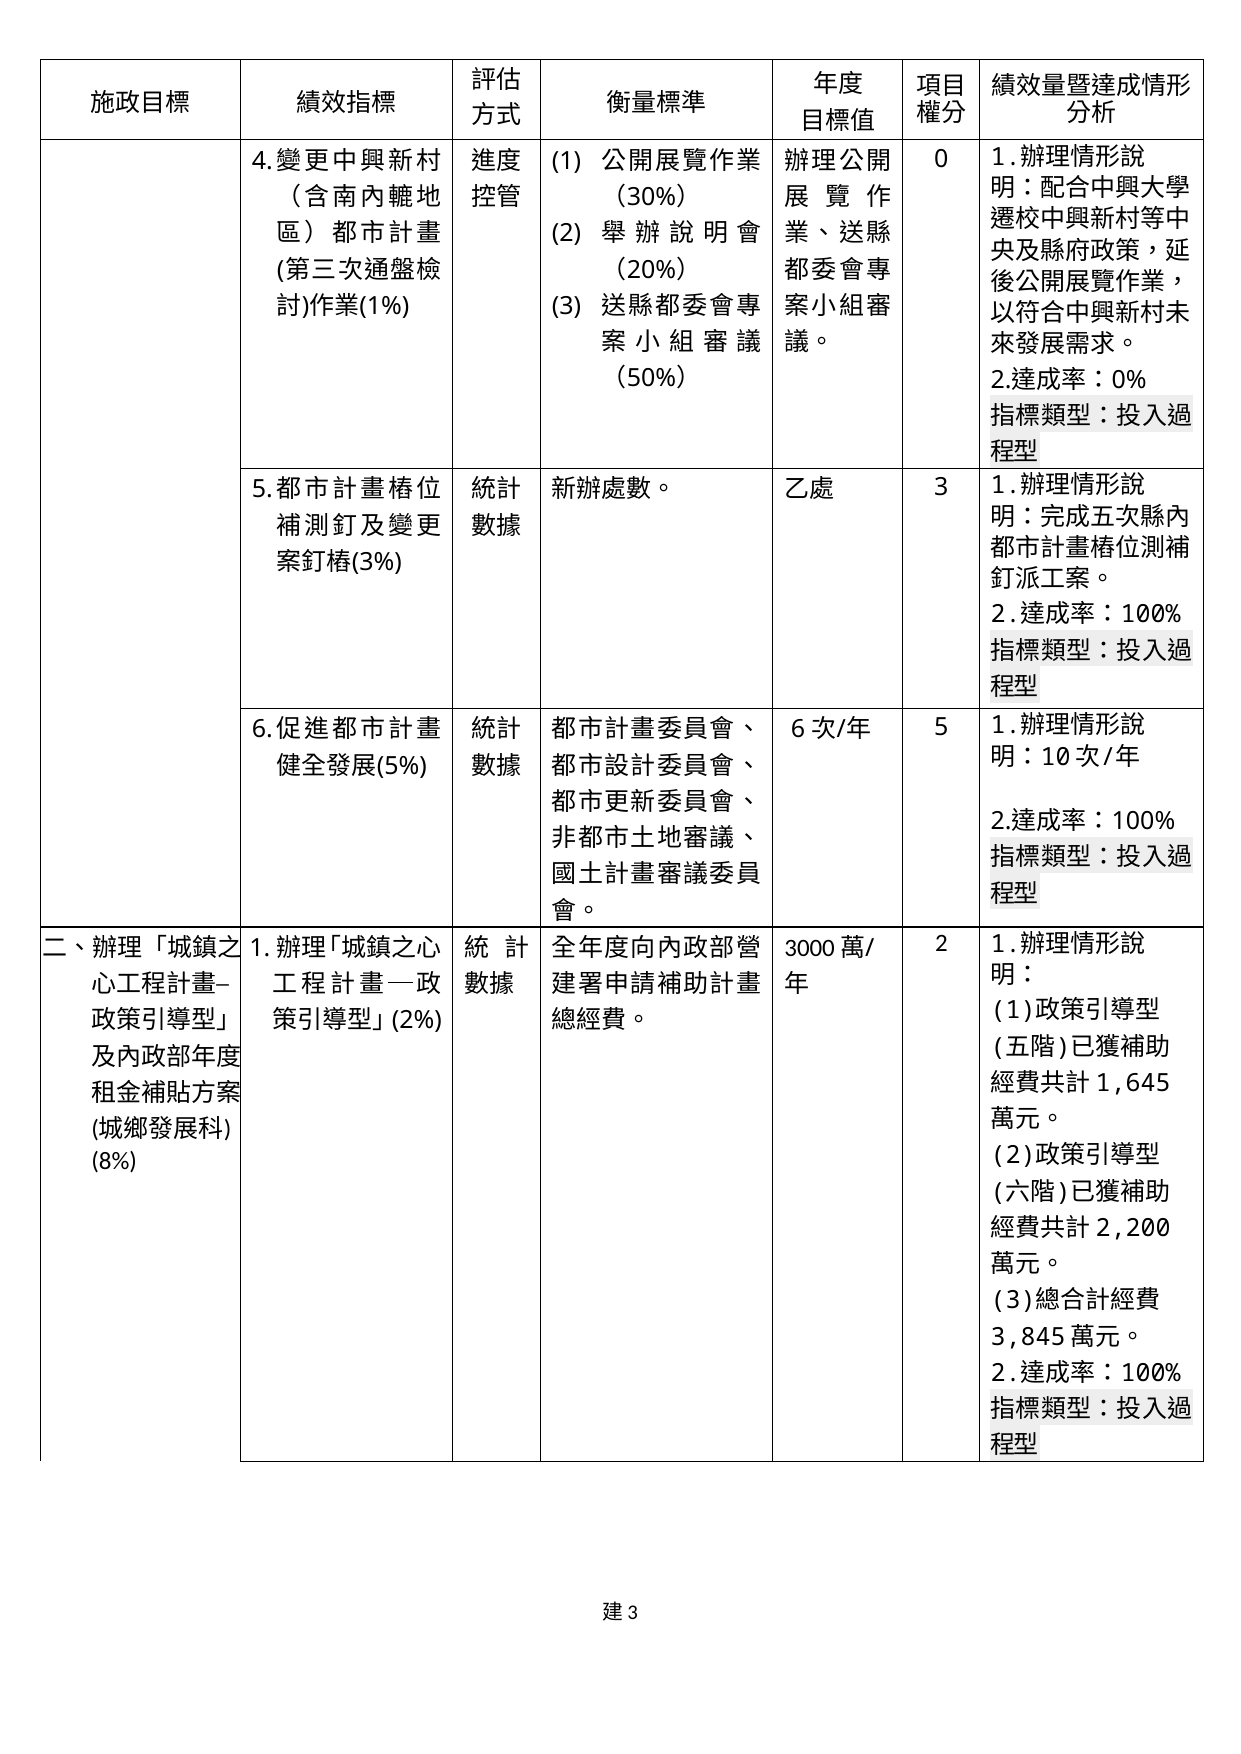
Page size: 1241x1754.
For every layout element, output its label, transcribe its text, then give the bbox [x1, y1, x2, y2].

table_cell 1. 辦理「城鎮之心工程計畫─政策引導型」(2%) [241, 928, 452, 1461]
table_header 績效量暨達成情形分析 [980, 60, 1203, 139]
table_cell 統計數據 [453, 469, 540, 708]
table_cell 進度控管 [453, 140, 540, 468]
table_cell 2 [903, 928, 979, 1461]
table_cell 5 [903, 709, 979, 926]
table_cell 二、辦理「城鎮之心工程計畫─政策引導型」及內政部年度租金補貼方案(城鄉發展科)(8%) [41, 928, 240, 1461]
table_cell 乙處 [773, 469, 902, 708]
table_cell 全年度向內政部營建署申請補助計畫總經費。 [541, 928, 772, 1461]
table_header 施政目標 [41, 60, 240, 139]
table_cell 3000萬/年 [773, 928, 902, 1461]
table_cell 1.辦理情形說明： (1)政策引導型(五階)已獲補助經費共計1,645萬元。 (2)政策引導型(六階)已獲補助經費共計2,200萬元。 (3)總合計經費3,845萬元。 2.達成率：100% 指標類型：投入過程型 [980, 928, 1203, 1461]
table_header 績效指標 [241, 60, 452, 139]
table_cell 4.變更中興新村（含南內轆地區）都市計畫(第三次通盤檢討)作業(1%) [241, 140, 452, 468]
table_cell 5.都市計畫樁位補測釘及變更案釘樁(3%) [241, 469, 452, 708]
table_cell 6 次/年 [773, 709, 902, 926]
table_header 衡量標準 [541, 60, 772, 139]
table_cell 3 [903, 469, 979, 708]
table_cell 統計數據 [453, 709, 540, 926]
table_cell 0 [903, 140, 979, 468]
table_cell 1.辦理情形說明：10次/年 2.達成率：100% 指標類型：投入過程型 [980, 709, 1203, 926]
table_cell 統計數據 [453, 928, 540, 1461]
table_cell 辦理公開展覽作業、送縣都委會專案小組審議。 [773, 140, 902, 468]
table_cell [41, 140, 240, 926]
table_cell 都市計畫委員會、都市設計委員會、都市更新委員會、非都市土地審議、國土計畫審議委員會。 [541, 709, 772, 926]
table_cell 6.促進都市計畫健全發展(5%) [241, 709, 452, 926]
table_cell 1.辦理情形說明：配合中興大學遷校中興新村等中央及縣府政策，延後公開展覽作業，以符合中興新村未來發展需求。 2.達成率：0% 指標類型：投入過程型 [980, 140, 1203, 468]
table_cell 公開展覽作業（30%） 舉辦說明會（20%） 送縣都委會專案小組審議（50%） [541, 140, 772, 468]
table_cell 新辦處數。 [541, 469, 772, 708]
table_cell 1.辦理情形說明：完成五次縣內都市計畫樁位測補釘派工案。 2.達成率：100% 指標類型：投入過程型 [980, 469, 1203, 708]
table_header 評估 方式 [453, 60, 540, 139]
table_header 年度 目標值 [773, 60, 902, 139]
table_header 項目權分 [903, 60, 979, 139]
